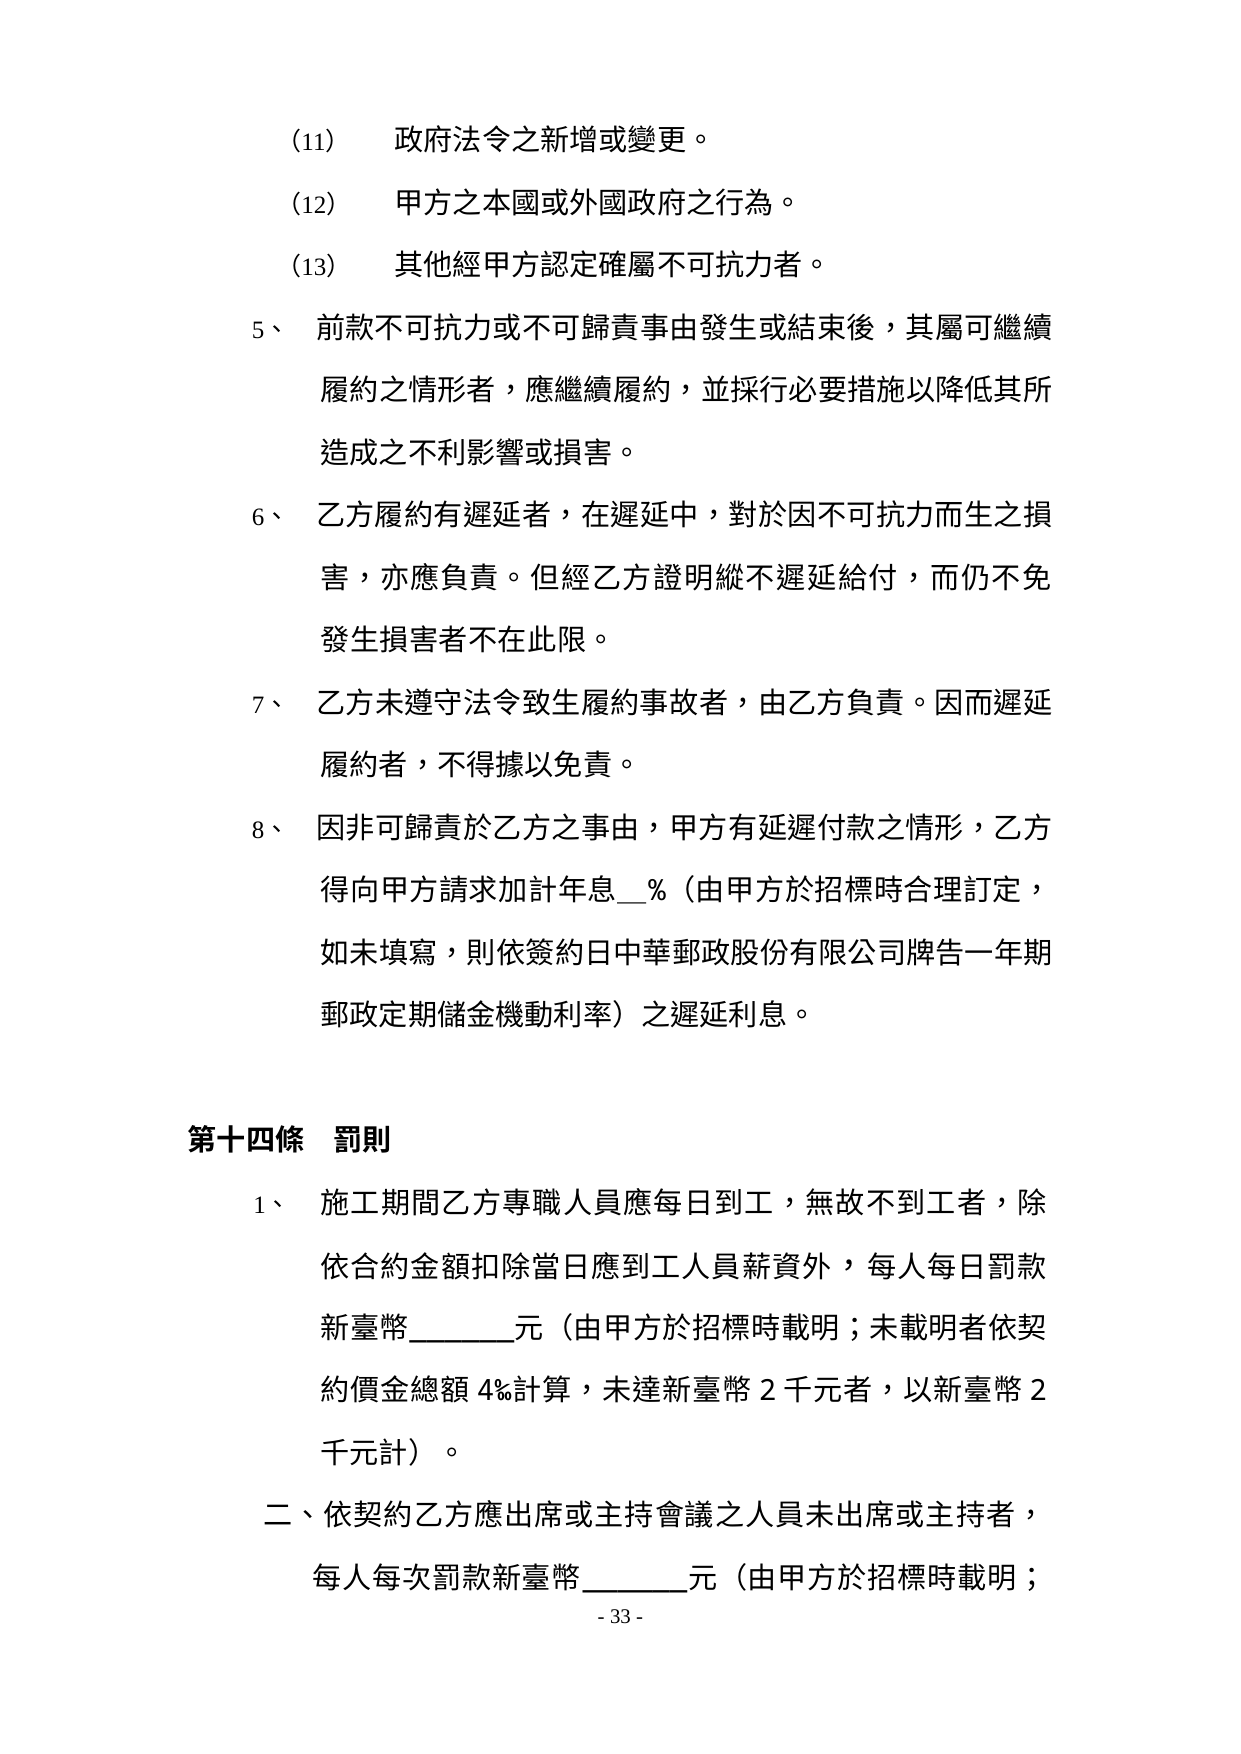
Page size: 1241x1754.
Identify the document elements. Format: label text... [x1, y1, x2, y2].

text 二、依契約乙方應出席或主持會議之人員未出席或主持者，每人每次罰款新臺幣______元（由甲方於招標時載明；未載明者依契約價金總額1%計算，未達新臺幣5千元者，以新臺幣5千元計）。 [225, 1471, 1047, 1596]
text 第十四條 罰則 [187, 1096, 1053, 1159]
list 乙方未遵守法令致生履約事故者，由乙方負責。因而遲延履約者，不得據以免責。 [252, 659, 1053, 784]
list 政府法令之新增或變更。 [276, 96, 1053, 159]
list 乙方履約有遲延者，在遲延中，對於因不可抗力而生之損害，亦應負責。但經乙方證明縱不遲延給付，而仍不免發生損害者不在此限。 [252, 471, 1053, 659]
list 前款不可抗力或不可歸責事由發生或結束後，其屬可繼續履約之情形者，應繼續履約，並採行必要措施以降低其所造成之不利影響或損害。 [252, 284, 1053, 471]
list 施工期間乙方專職人員應每日到工，無故不到工者，除依合約金額扣除當日應到工人員薪資外，每人每日罰款新臺幣______元（由甲方於招標時載明；未載明者依契約價金總額4‰計算，未達新臺幣2千元者，以新臺幣2千元計）。 [253, 1159, 1047, 1471]
list 其他經甲方認定確屬不可抗力者。 [276, 221, 1053, 284]
list 甲方之本國或外國政府之行為。 [276, 159, 1053, 221]
list 因非可歸責於乙方之事由，甲方有延遲付款之情形，乙方得向甲方請求加計年息＿%（由甲方於招標時合理訂定，如未填寫，則依簽約日中華郵政股份有限公司牌告一年期郵政定期儲金機動利率）之遲延利息。 [252, 784, 1053, 1034]
